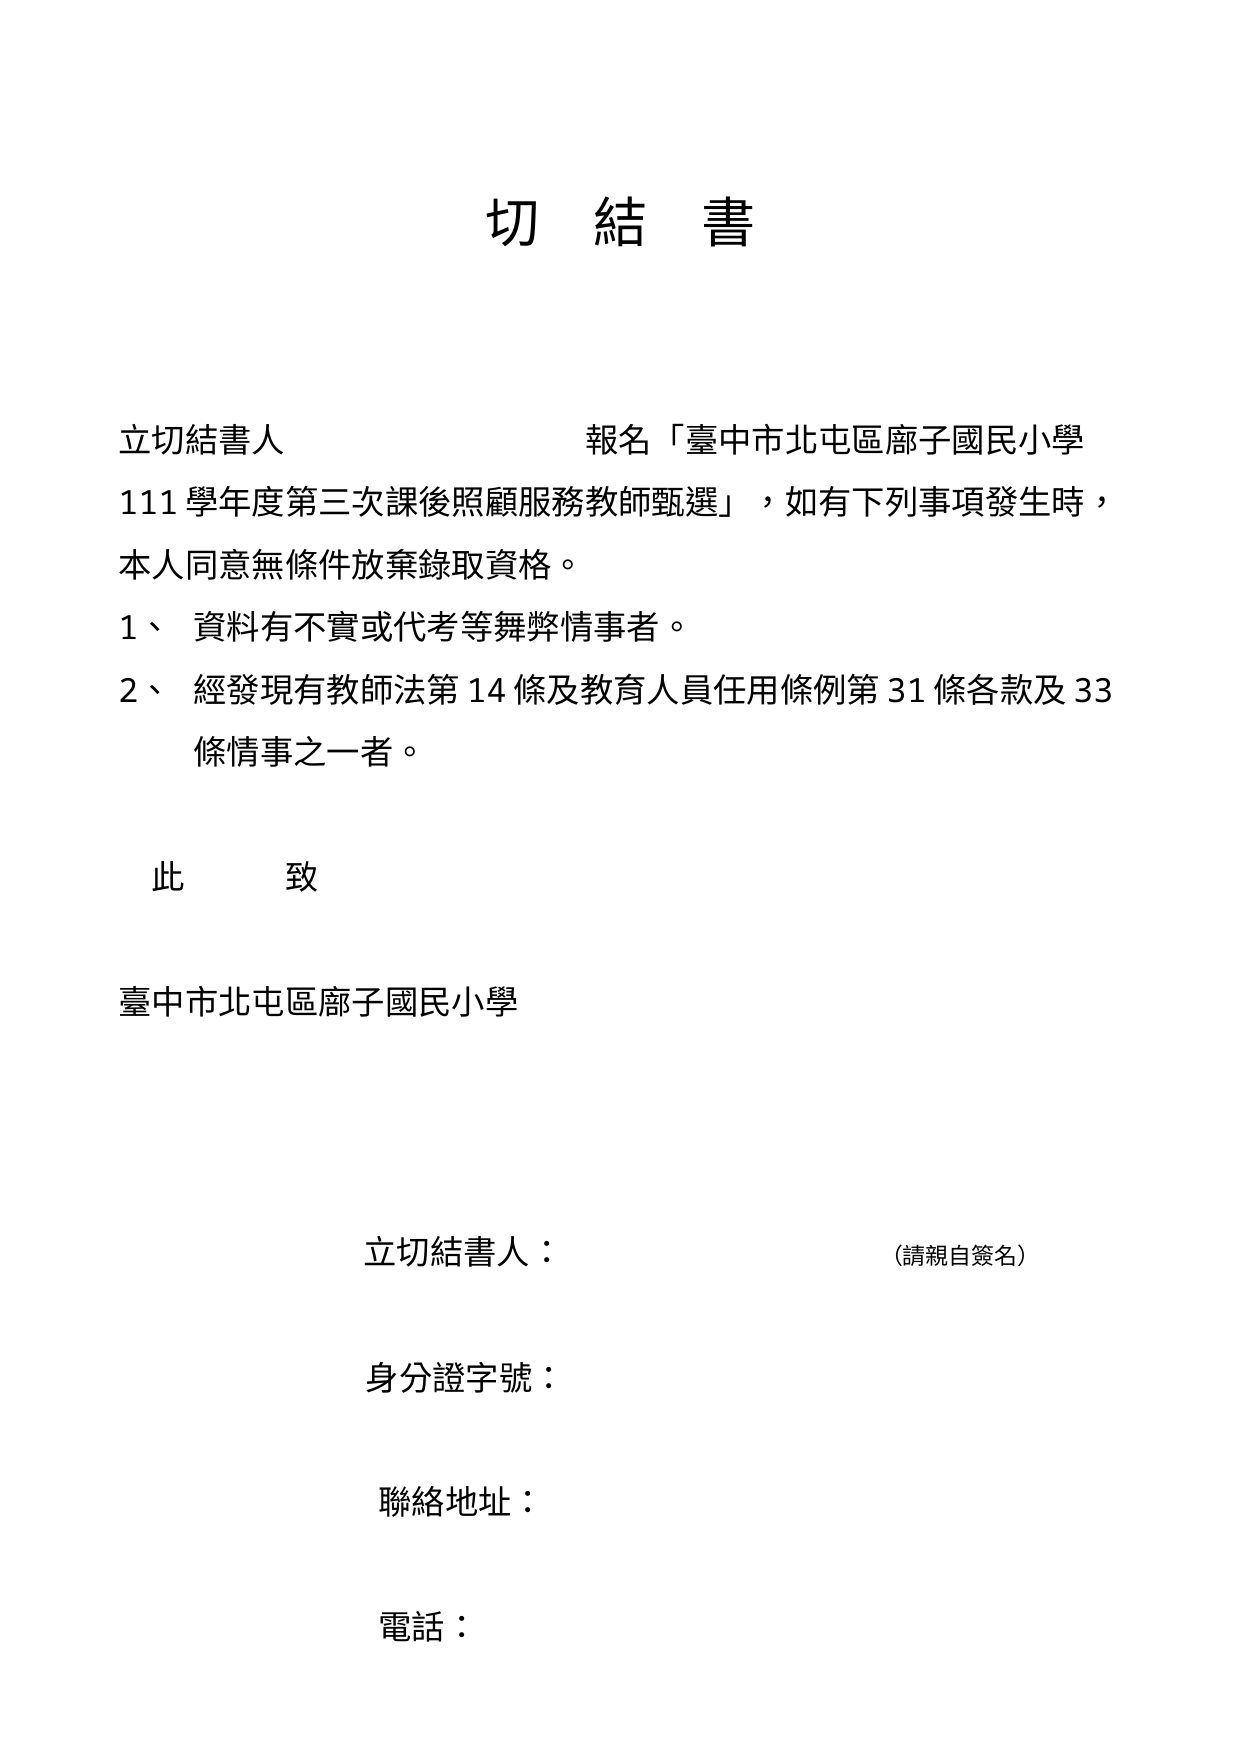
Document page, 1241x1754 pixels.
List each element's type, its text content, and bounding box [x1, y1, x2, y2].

text 立切結書人： （請親自簽名） [118, 1209, 1122, 1271]
text 此 致 [118, 834, 1122, 896]
text 身分證字號： [118, 1334, 1122, 1396]
text 聯絡地址： [118, 1459, 1122, 1521]
text 切 結 書 [118, 146, 1122, 271]
list 資料有不實或代考等舞弊情事者。 [118, 584, 1122, 646]
text 立切結書人 報名「臺中市北屯區廍子國民小學111學年度第三次課後照顧服務教師甄選」，如有下列事項發生時，本人同意無條件放棄錄取資格。 [118, 396, 1122, 584]
list 經發現有教師法第14條及教育人員任用條例第31條各款及33條情事之一者。 [118, 646, 1122, 771]
text 臺中市北屯區廍子國民小學 [118, 959, 1122, 1021]
text 電話： [118, 1584, 1122, 1646]
